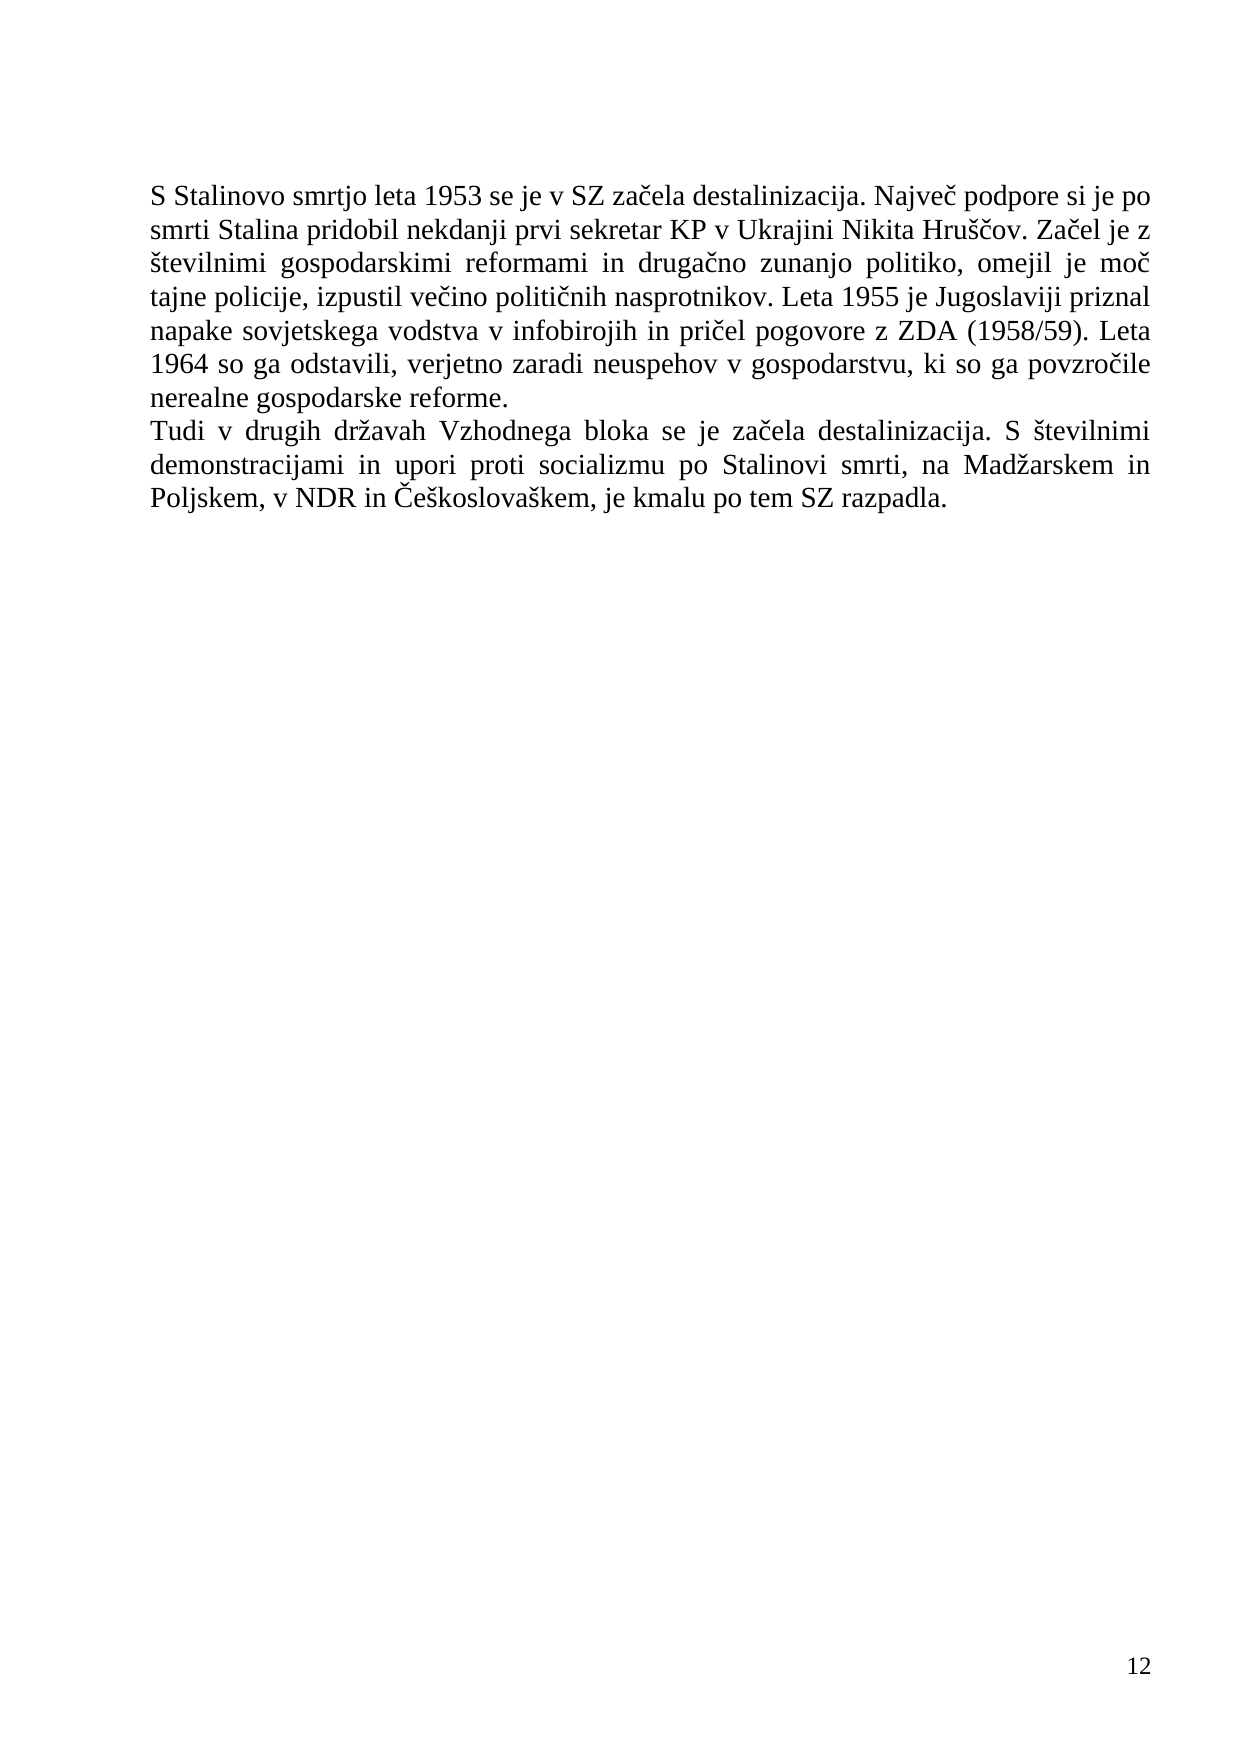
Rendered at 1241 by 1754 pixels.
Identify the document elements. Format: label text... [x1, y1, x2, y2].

text S Stalinovo smrtjo leta 1953 se je v SZ začela destalinizacija. Največ podpore si je po smrti Stalina pridobil nekdanji prvi sekretar KP v Ukrajini Nikita Hruščov. Začel je z številnimi gospodarskimi reformami in drugačno zunanjo politiko, omejil je moč tajne policije, izpustil večino političnih nasprotnikov. Leta 1955 je Jugoslaviji priznal napake sovjetskega vodstva v infobirojih in pričel pogovore z ZDA (1958/59). Leta 1964 so ga odstavili, verjetno zaradi neuspehov v gospodarstvu, ki so ga povzročile nerealne gospodarske reforme. [150, 178, 1152, 413]
text Tudi v drugih državah Vzhodnega bloka se je začela destalinizacija. S številnimi demonstracijami in upori proti socializmu po Stalinovi smrti, na Madžarskem in Poljskem, v NDR in Češkoslovaškem, je kmalu po tem SZ razpadla. [150, 413, 1152, 514]
